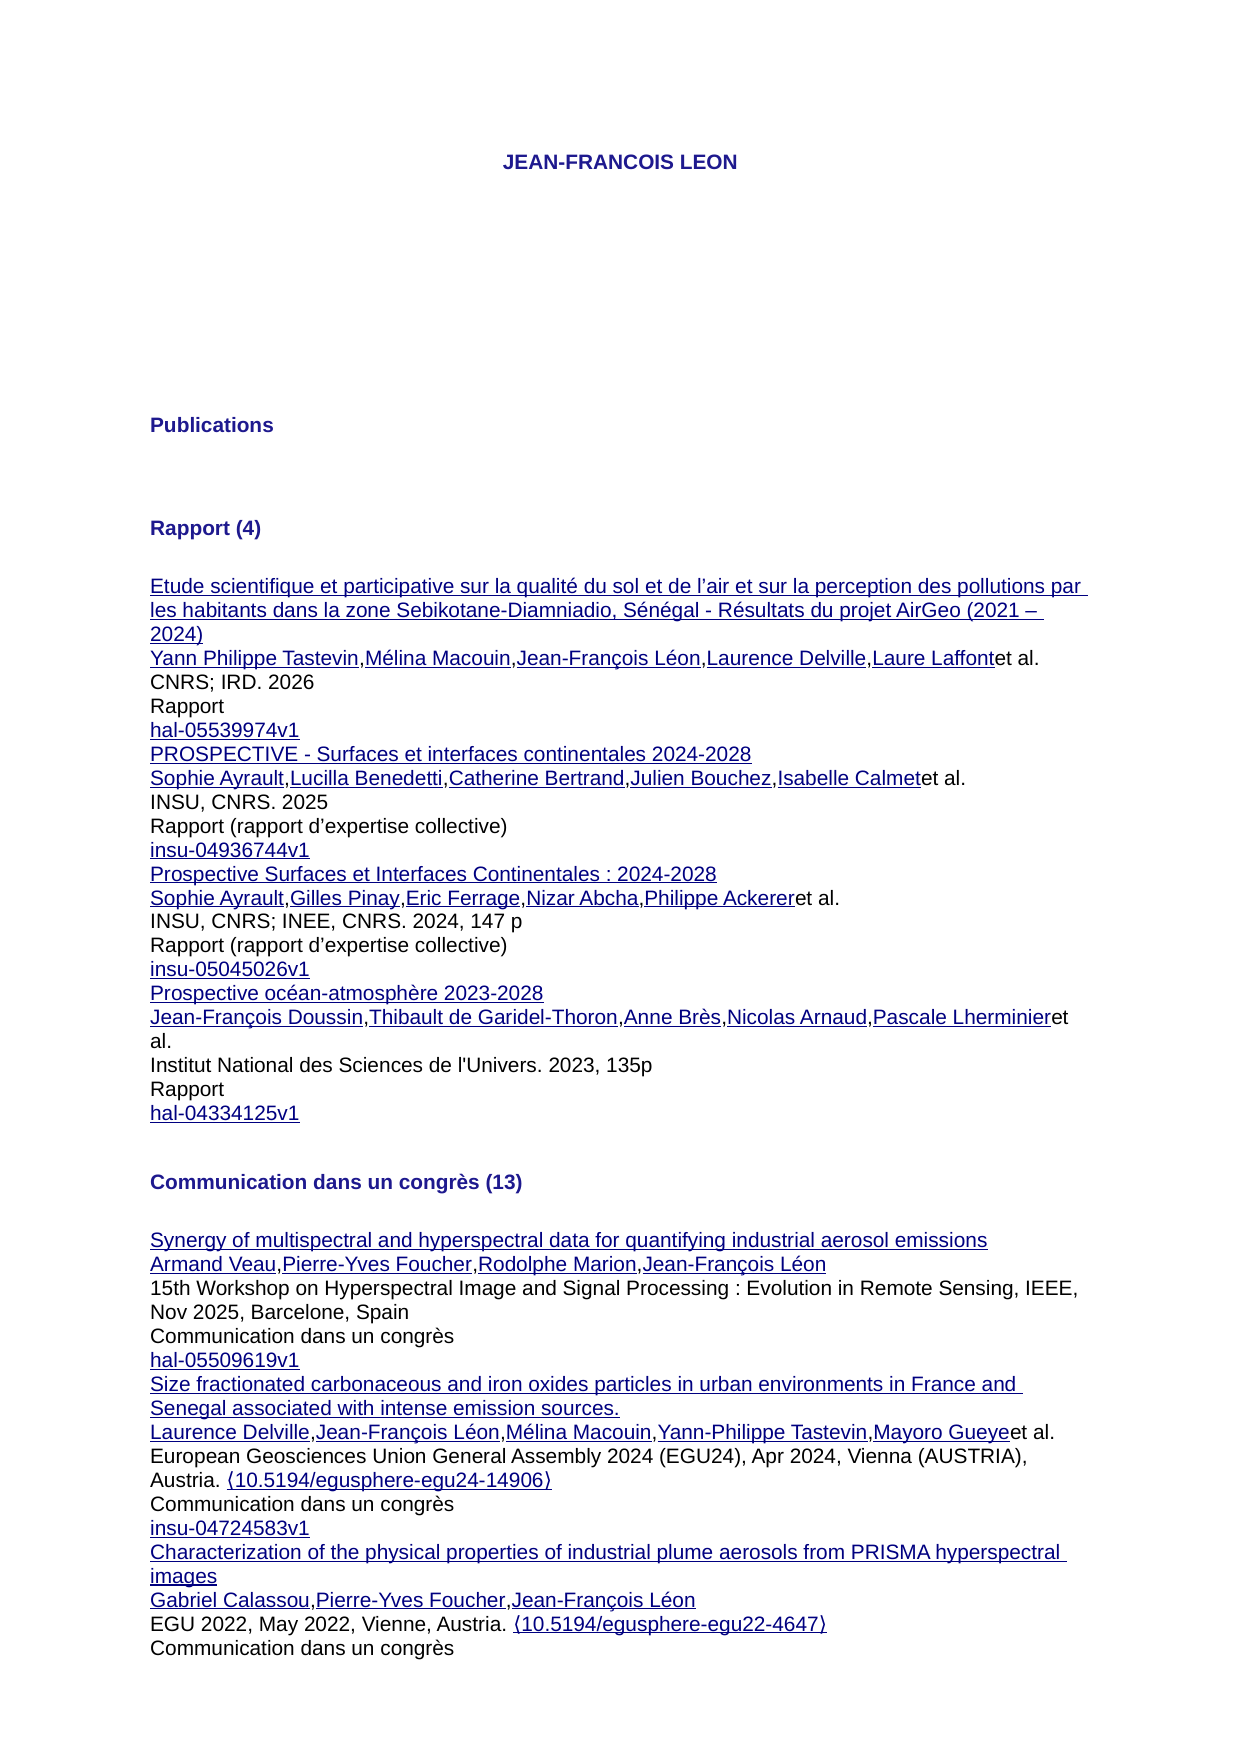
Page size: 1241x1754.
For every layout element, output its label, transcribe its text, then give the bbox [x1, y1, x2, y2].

table_cell Size fractionated carbonaceous and iron oxides particles in urban environments in France and Senegal associated with intense emission sources. Laurence Delville,Jean-François Léon,Mélina Macouin,Yann-Philippe Tastevin,Mayoro Gueyeet al. European Geosciences Union General Assembly 2024 (EGU24), Apr 2024, Vienna (AUSTRIA), Austria. ⟨10.5194/egusphere-egu24-14906⟩ Communication dans un congrès insu-04724583v1 [150, 1372, 1090, 1539]
subtitle Communication dans un congrès (13) [150, 1170, 1090, 1194]
table_header Etude scientifique et participative sur la qualité du sol et de l’air et sur la perception des pollutions par les habitants dans la zone Sebikotane-Diamniadio, Sénégal - Résultats du projet AirGeo (2021 – 2024) Yann Philippe Tastevin,Mélina Macouin,Jean-François Léon,Laurence Delville,Laure Laffontet al. CNRS; IRD. 2026 Rapport hal-05539974v1 [150, 574, 1090, 742]
table_cell Prospective océan-atmosphère 2023-2028 Jean-François Doussin,Thibault de Garidel-Thoron,Anne Brès,Nicolas Arnaud,Pascale Lherminieret al. Institut National des Sciences de l'Univers. 2023, 135p Rapport hal-04334125v1 [150, 981, 1090, 1125]
table_header Synergy of multispectral and hyperspectral data for quantifying industrial aerosol emissions Armand Veau,Pierre-Yves Foucher,Rodolphe Marion,Jean-François Léon 15th Workshop on Hyperspectral Image and Signal Processing : Evolution in Remote Sensing, IEEE, Nov 2025, Barcelone, Spain Communication dans un congrès hal-05509619v1 [150, 1228, 1090, 1372]
table_cell Characterization of the physical properties of industrial plume aerosols from PRISMA hyperspectral images Gabriel Calassou,Pierre-Yves Foucher,Jean-François Léon EGU 2022, May 2022, Vienne, Austria. ⟨10.5194/egusphere-egu22-4647⟩ Communication dans un congrès [150, 1540, 1090, 1659]
subtitle Rapport (4) [150, 516, 1090, 539]
table_cell PROSPECTIVE - Surfaces et interfaces continentales 2024-2028 Sophie Ayrault,Lucilla Benedetti,Catherine Bertrand,Julien Bouchez,Isabelle Calmetet al. INSU, CNRS. 2025 Rapport (rapport d’expertise collective) insu-04936744v1 [150, 742, 1090, 861]
subtitle Publications [150, 412, 1090, 436]
subtitle JEAN-FRANCOIS LEON [150, 150, 1090, 174]
table_cell Prospective Surfaces et Interfaces Continentales : 2024-2028 Sophie Ayrault,Gilles Pinay,Eric Ferrage,Nizar Abcha,Philippe Ackereret al. INSU, CNRS; INEE, CNRS. 2024, 147 p Rapport (rapport d’expertise collective) insu-05045026v1 [150, 861, 1090, 981]
